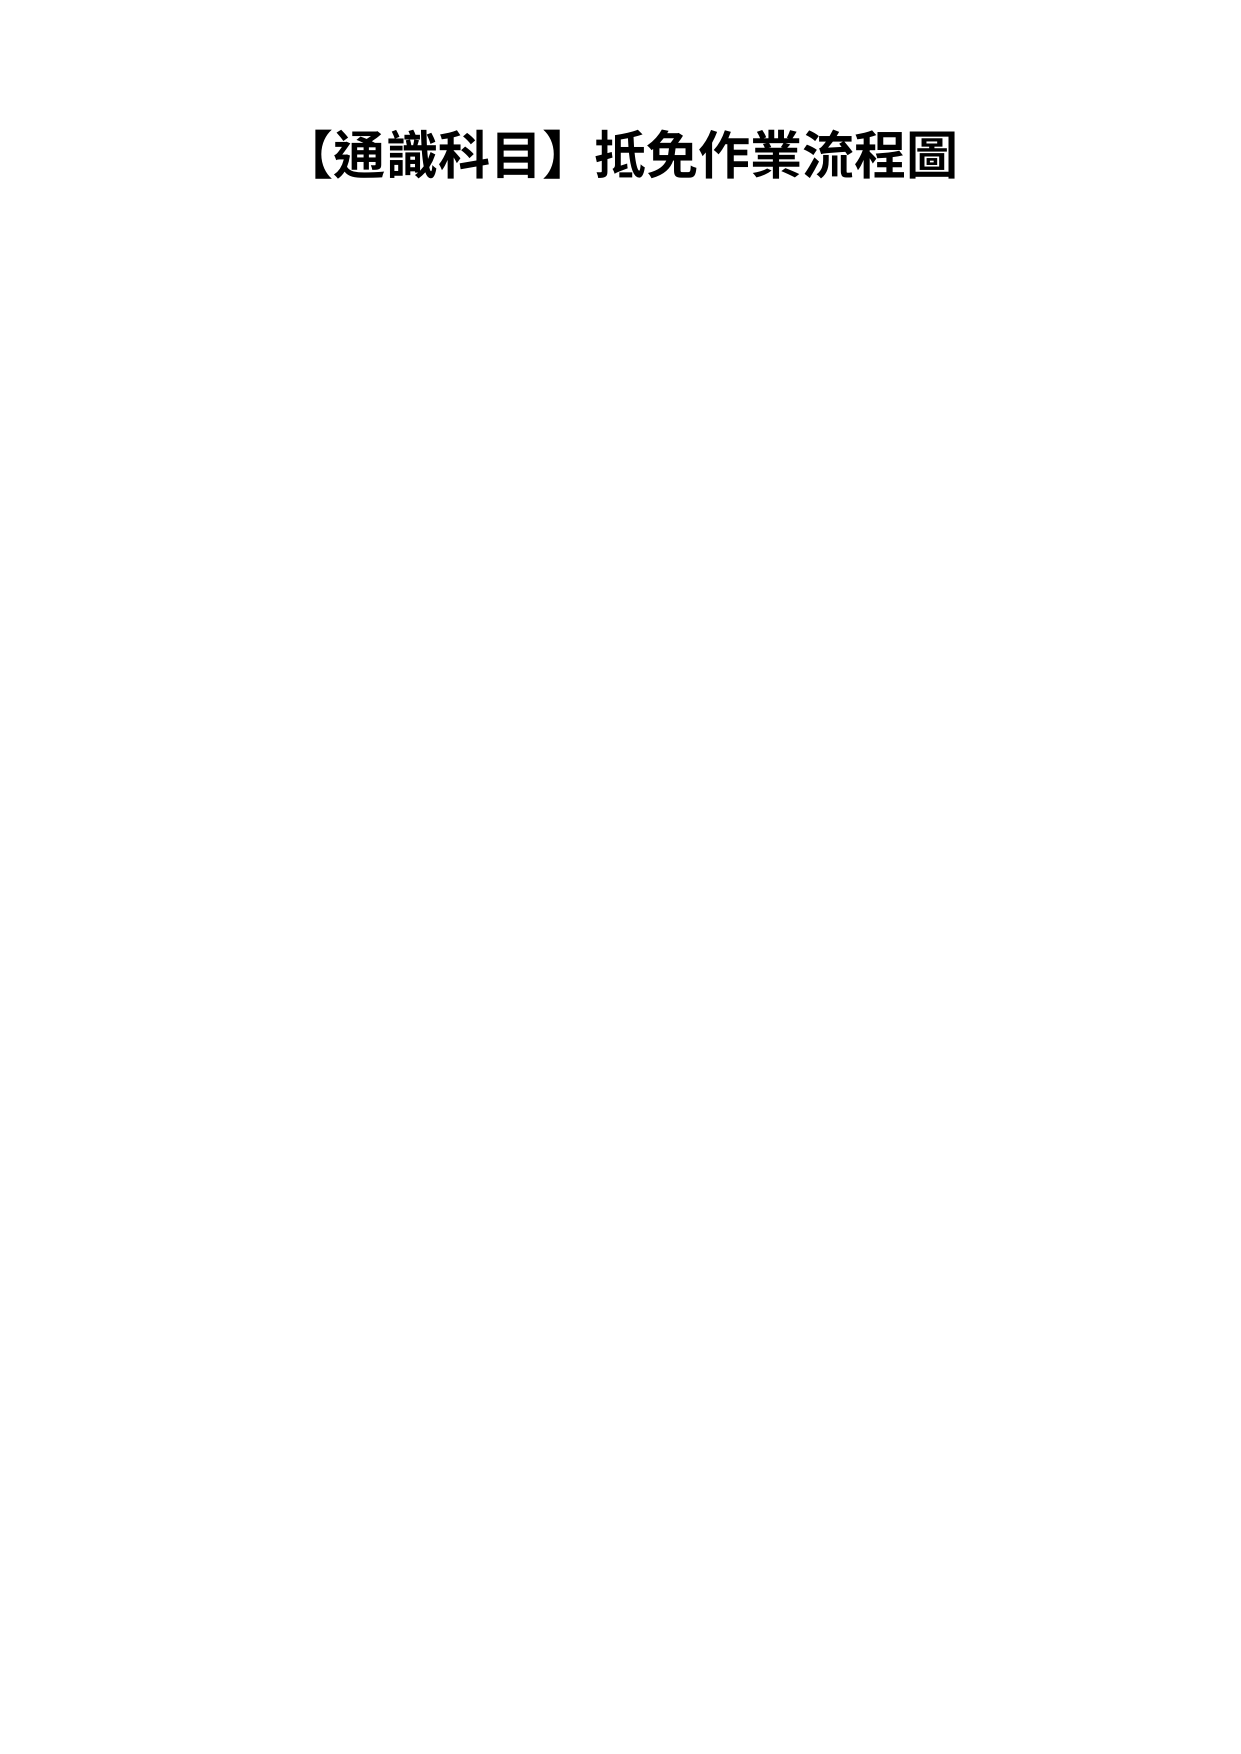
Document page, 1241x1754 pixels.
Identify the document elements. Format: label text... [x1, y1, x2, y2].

text 【通識科目】抵免作業流程圖 [75, 79, 1165, 204]
